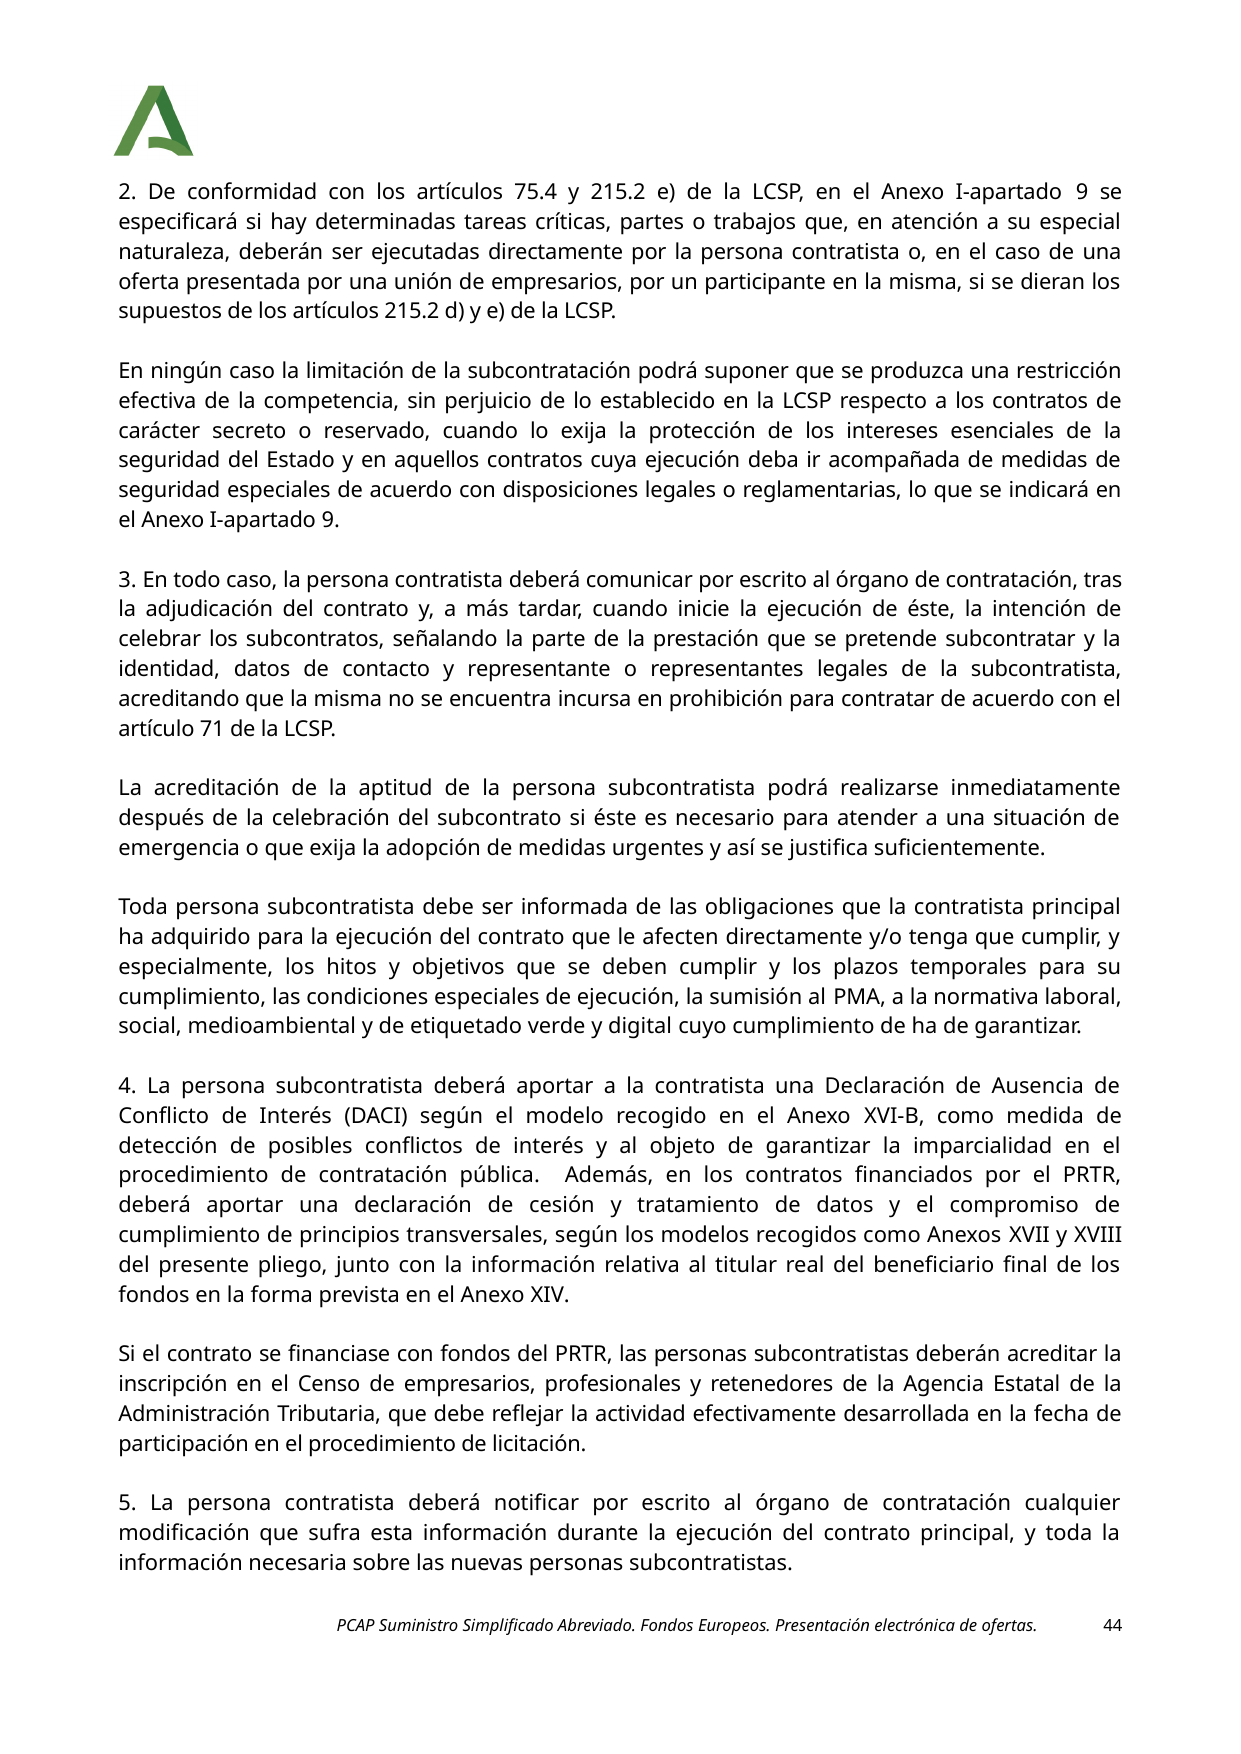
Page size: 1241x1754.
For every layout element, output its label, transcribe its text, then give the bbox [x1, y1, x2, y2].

text 2. De conformidad con los artículos 75.4 y 215.2 e) de la LCSP, en el Anexo I-apartado 9 se especificará si hay determinadas tareas críticas, partes o trabajos que, en atención a su especial naturaleza, deberán ser ejecutadas directamente por la persona contratista o, en el caso de una oferta presentada por una unión de empresarios, por un participante en la misma, si se dieran los supuestos de los artículos 215.2 d) y e) de la LCSP. [118, 176, 1122, 325]
text 3. En todo caso, la persona contratista deberá comunicar por escrito al órgano de contratación, tras la adjudicación del contrato y, a más tardar, cuando inicie la ejecución de éste, la intención de celebrar los subcontratos, señalando la parte de la prestación que se pretende subcontratar y la identidad, datos de contacto y representante o representantes legales de la subcontratista, acreditando que la misma no se encuentra incursa en prohibición para contratar de acuerdo con el artículo 71 de la LCSP. [118, 564, 1122, 742]
text 4. La persona subcontratista deberá aportar a la contratista una Declaración de Ausencia de Conflicto de Interés (DACI) según el modelo recogido en el Anexo XVI-B, como medida de detección de posibles conflictos de interés y al objeto de garantizar la imparcialidad en el procedimiento de contratación pública. Además, en los contratos financiados por el PRTR, deberá aportar una declaración de cesión y tratamiento de datos y el compromiso de cumplimiento de principios transversales, según los modelos recogidos como Anexos XVII y XVIII del presente pliego, junto con la información relativa al titular real del beneficiario final de los fondos en la forma prevista en el Anexo XIV. [118, 1070, 1122, 1308]
picture [109, 81, 198, 160]
text 5. La persona contratista deberá notificar por escrito al órgano de contratación cualquier modificación que sufra esta información durante la ejecución del contrato principal, y toda la información necesaria sobre las nuevas personas subcontratistas. [118, 1487, 1122, 1577]
text En ningún caso la limitación de la subcontratación podrá suponer que se produzca una restricción efectiva de la competencia, sin perjuicio de lo establecido en la LCSP respecto a los contratos de carácter secreto o reservado, cuando lo exija la protección de los intereses esenciales de la seguridad del Estado y en aquellos contratos cuya ejecución deba ir acompañada de medidas de seguridad especiales de acuerdo con disposiciones legales o reglamentarias, lo que se indicará en el Anexo I-apartado 9. [118, 355, 1122, 534]
text La acreditación de la aptitud de la persona subcontratista podrá realizarse inmediatamente después de la celebración del subcontrato si éste es necesario para atender a una situación de emergencia o que exija la adopción de medidas urgentes y así se justifica suficientemente. [118, 772, 1122, 862]
text Toda persona subcontratista debe ser informada de las obligaciones que la contratista principal ha adquirido para la ejecución del contrato que le afecten directamente y/o tenga que cumplir, y especialmente, los hitos y objetivos que se deben cumplir y los plazos temporales para su cumplimiento, las condiciones especiales de ejecución, la sumisión al PMA, a la normativa laboral, social, medioambiental y de etiquetado verde y digital cuyo cumplimiento de ha de garantizar. [118, 891, 1122, 1040]
text Si el contrato se financiase con fondos del PRTR, las personas subcontratistas deberán acreditar la inscripción en el Censo de empresarios, profesionales y retenedores de la Agencia Estatal de la Administración Tributaria, que debe reflejar la actividad efectivamente desarrollada en la fecha de participación en el procedimiento de licitación. [118, 1338, 1122, 1457]
